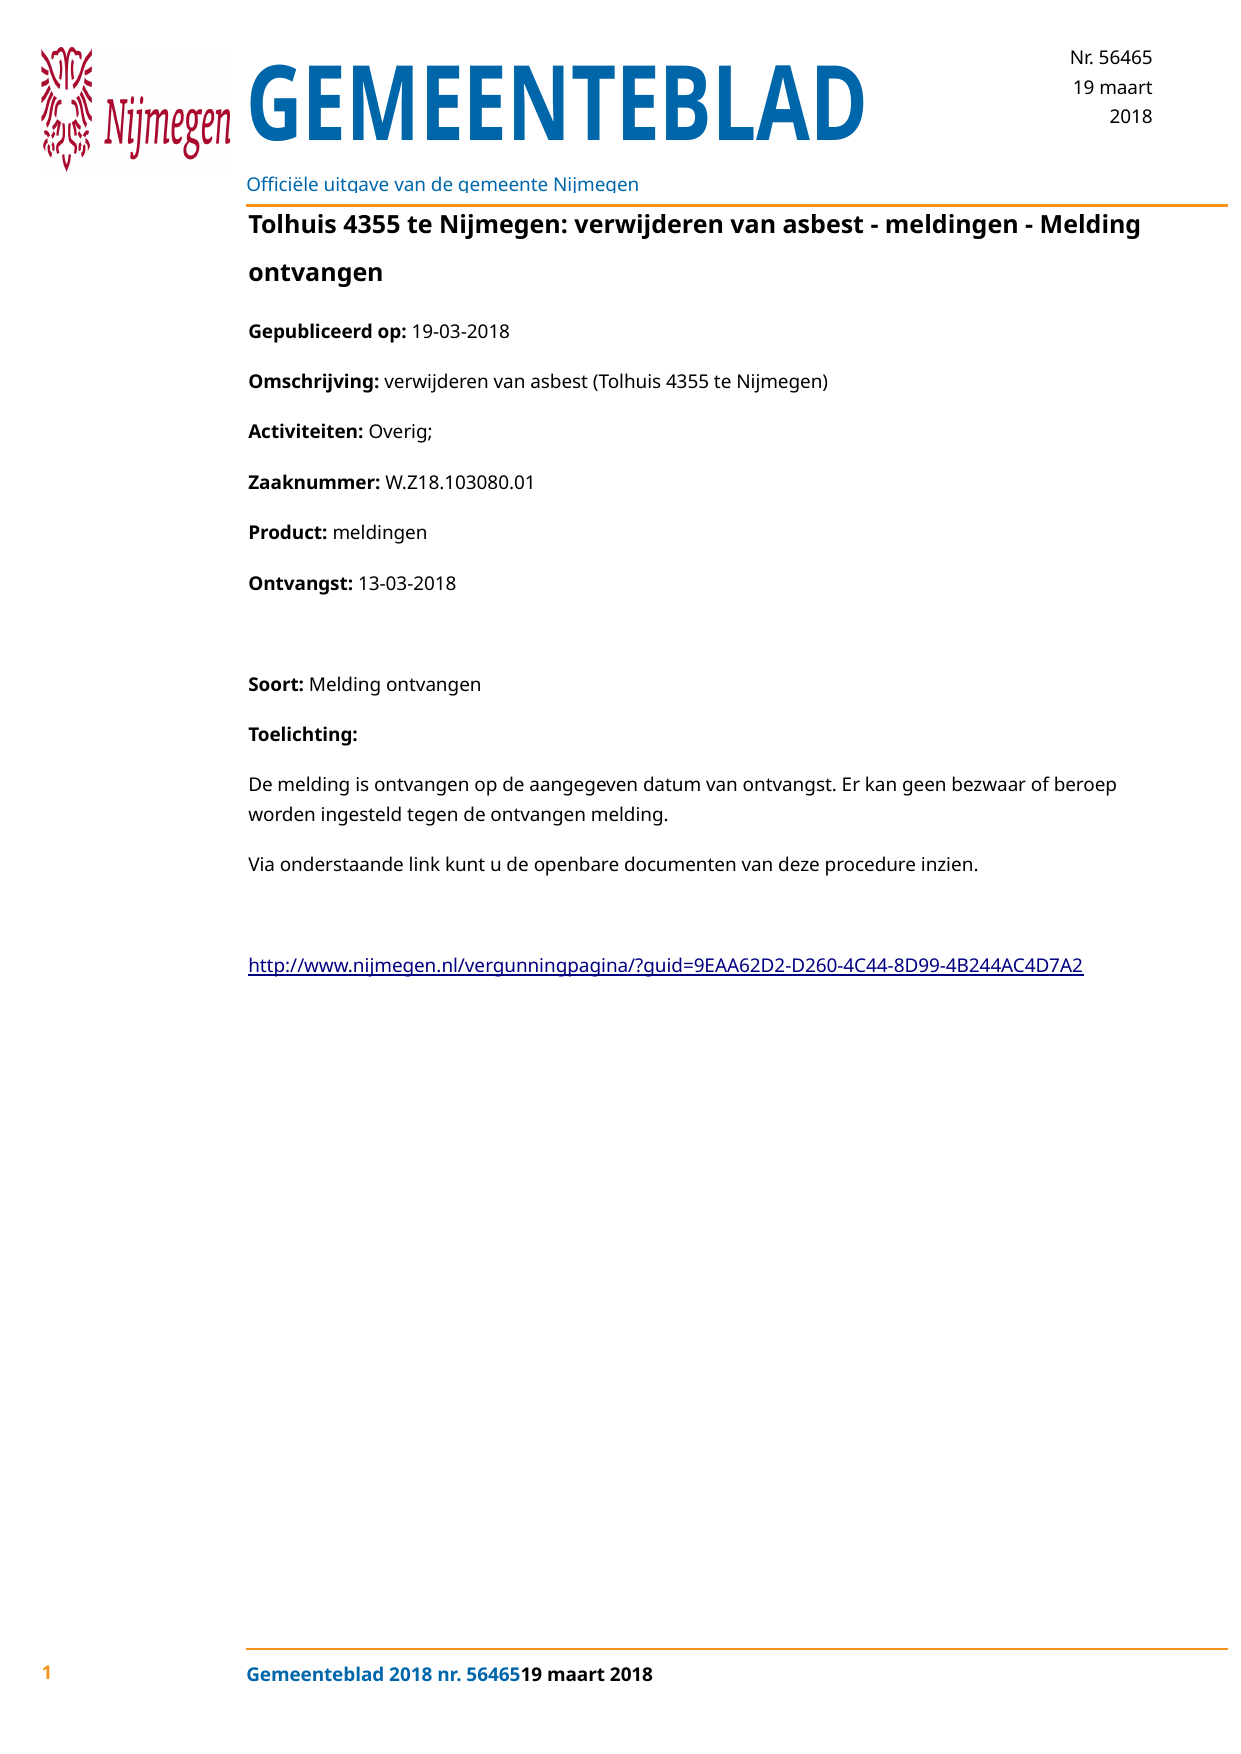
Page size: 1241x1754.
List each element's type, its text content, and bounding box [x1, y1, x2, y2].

text De melding is ontvangen op de aangegeven datum van ontvangst. Er kan geen bezwaar of beroep worden ingesteld tegen de ontvangen melding. [248, 772, 1152, 827]
picture [41, 47, 231, 172]
text Tolhuis 4355 te Nijmegen: verwijderen van asbest - meldingen - Melding ontvangen [248, 207, 1152, 288]
text Activiteiten: Overig; [248, 419, 1152, 444]
text Zaaknummer: W.Z18.103080.01 [248, 469, 1152, 495]
text Gepubliceerd op: 19-03-2018 [248, 318, 1152, 344]
text Toelichting: [248, 721, 1152, 747]
text Product: meldingen [248, 519, 1152, 545]
text Ontvangst: 13-03-2018 [248, 570, 1152, 596]
text http://www.nijmegen.nl/vergunningpagina/?guid=9EAA62D2-D260-4C44-8D99-4B244AC4D7A2 [248, 952, 1152, 978]
text Omschrijving: verwijderen van asbest (Tolhuis 4355 te Nijmegen) [248, 368, 1152, 394]
text Via onderstaande link kunt u de openbare documenten van deze procedure inzien. [248, 852, 1152, 877]
text Soort: Melding ontvangen [248, 671, 1152, 697]
